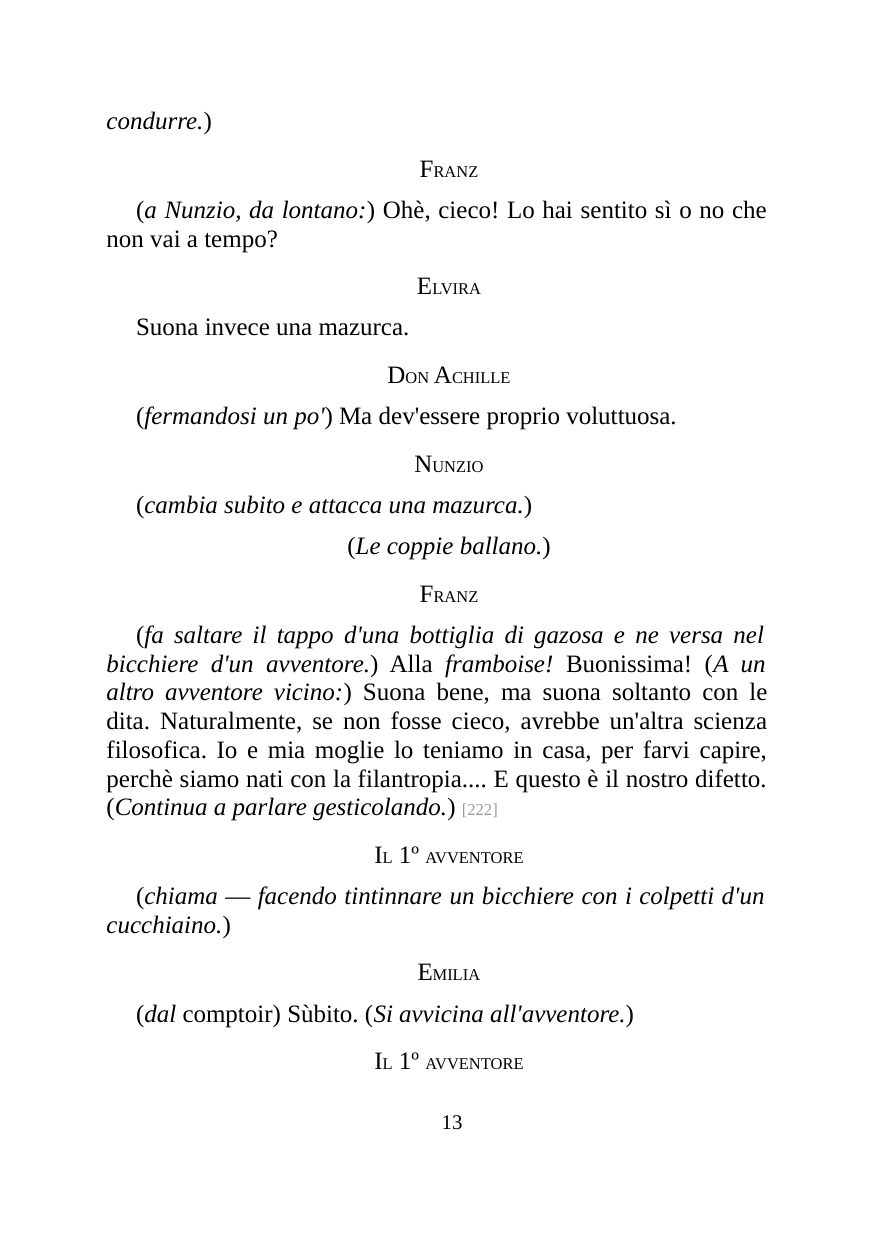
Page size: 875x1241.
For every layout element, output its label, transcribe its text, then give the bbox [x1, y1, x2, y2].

text Il 1º avventore [106, 1046, 768, 1075]
text Suona invece una mazurca. [106, 312, 768, 341]
text condurre.) [106, 106, 768, 135]
text Il 1º avventore [106, 840, 768, 869]
text (a Nunzio, da lontano:) Ohè, cieco! Lo hai sentito sì o no che non vai a tempo? [106, 195, 768, 252]
text Nunzio [106, 449, 768, 477]
text Franz [106, 154, 768, 182]
text (chiama ― facendo tintinnare un bicchiere con i colpetti d'un cucchiaino.) [106, 881, 768, 939]
text (cambia subito e attacca una mazurca.) [106, 490, 768, 519]
text (dal comptoir) Sùbito. (Si avvicina all'avventore.) [106, 999, 768, 1027]
text Elvira [106, 271, 768, 300]
text Franz [106, 579, 768, 607]
text Don Achille [106, 360, 768, 389]
text Emilia [106, 957, 768, 986]
text (fa saltare il tappo d'una bottiglia di gazosa e ne versa nel bicchiere d'un avventore.) Alla framboise! Buonissima! (A un altro avventore vicino:) Suona bene, ma suona soltanto con le dita. Naturalmente, se non fosse cieco, avrebbe un'altra scienza filosofica. Io e mia moglie lo teniamo in casa, per farvi capire, perchè siamo nati con la filantropia.... E questo è il nostro difetto. (Continua a parlare gesticolando.) [222] [106, 620, 768, 821]
text (Le coppie ballano.) [106, 531, 768, 560]
text (fermandosi un po') Ma dev'essere proprio voluttuosa. [106, 401, 768, 430]
